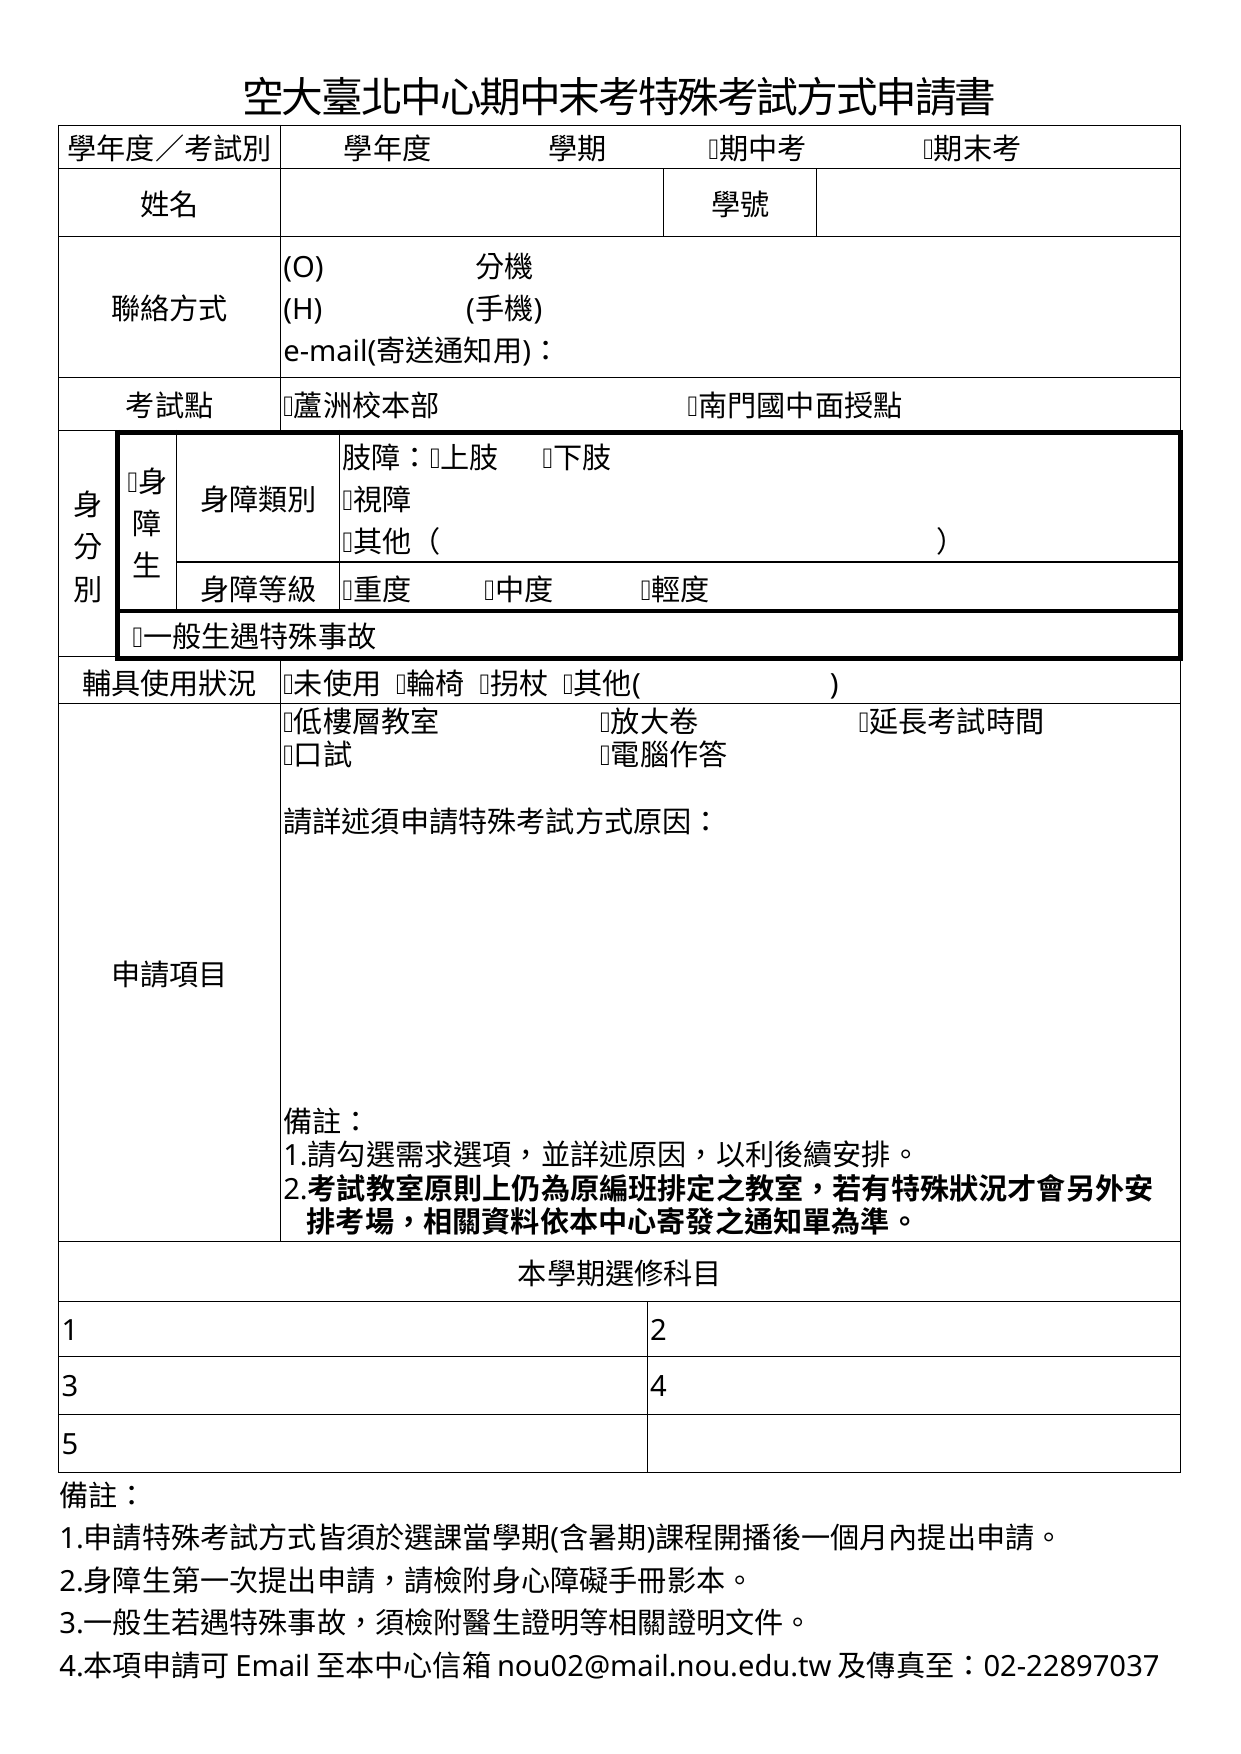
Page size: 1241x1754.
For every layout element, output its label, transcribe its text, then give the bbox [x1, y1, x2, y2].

table_cell 身障等級 [177, 563, 339, 609]
text 備註： [59, 1473, 1181, 1515]
table_cell 身障生 [120, 435, 176, 609]
table_cell [817, 169, 1180, 236]
text 2.身障生第一次提出申請，請檢附身心障礙手冊影本。 [59, 1557, 1181, 1600]
text 3.一般生若遇特殊事故，須檢附醫生證明等相關證明文件。 [59, 1600, 1181, 1642]
table_cell 5 [59, 1415, 647, 1472]
table_cell 一般生遇特殊事故 [120, 613, 1178, 656]
table_cell 3 [59, 1357, 647, 1413]
table_cell 蘆洲校本部 南門國中面授點 [281, 378, 1180, 430]
table_cell 身障類別 [177, 435, 339, 561]
table_cell (O) 分機 (H) (手機) e-mail(寄送通知用)： [281, 237, 1180, 377]
table_cell [648, 1415, 1180, 1472]
table_cell 肢障：上肢 下肢 視障 其他（ ） [340, 435, 1178, 561]
table_header 學年度 學期 期中考 期末考 [281, 126, 1180, 168]
table_cell [281, 169, 663, 236]
table_cell 4 [648, 1357, 1180, 1413]
table_cell 1 [59, 1302, 647, 1356]
table_cell 未使用 輪椅 拐杖 其他( ) [281, 661, 1180, 703]
table_cell 學號 [664, 169, 816, 236]
text 空大臺北中心期中末考特殊考試方式申請書 [59, 64, 1181, 125]
table_cell 重度 中度 輕度 [340, 563, 1178, 609]
table_cell 本學期選修科目 [59, 1242, 1180, 1301]
table_cell 低樓層教室 放大卷 延長考試時間 口試 電腦作答 請詳述須申請特殊考試方式原因： 備註： 1.請勾選需求選項，並詳述原因，以利後續安排。 2.考試教室原則上仍為原編班排定之教室，若有特殊狀況才會另外安排考場，相關資料依本中心寄發之通知單為準。 [281, 704, 1180, 1241]
table_cell 考試點 [59, 378, 280, 430]
table_cell 聯絡方式 [59, 237, 280, 377]
table_header 學年度／考試別 [59, 126, 280, 168]
table_cell 輔具使用狀況 [59, 657, 280, 703]
text 1.申請特殊考試方式皆須於選課當學期(含暑期)課程開播後一個月內提出申請。 [59, 1515, 1181, 1557]
table_cell 姓名 [59, 169, 280, 236]
table_cell 申請項目 [59, 704, 280, 1241]
table_cell 2 [648, 1302, 1180, 1356]
table_cell 身分別 [59, 431, 115, 656]
text 4.本項申請可Email至本中心信箱nou02@mail.nou.edu.tw及傳真至：02-22897037 [59, 1642, 1181, 1684]
